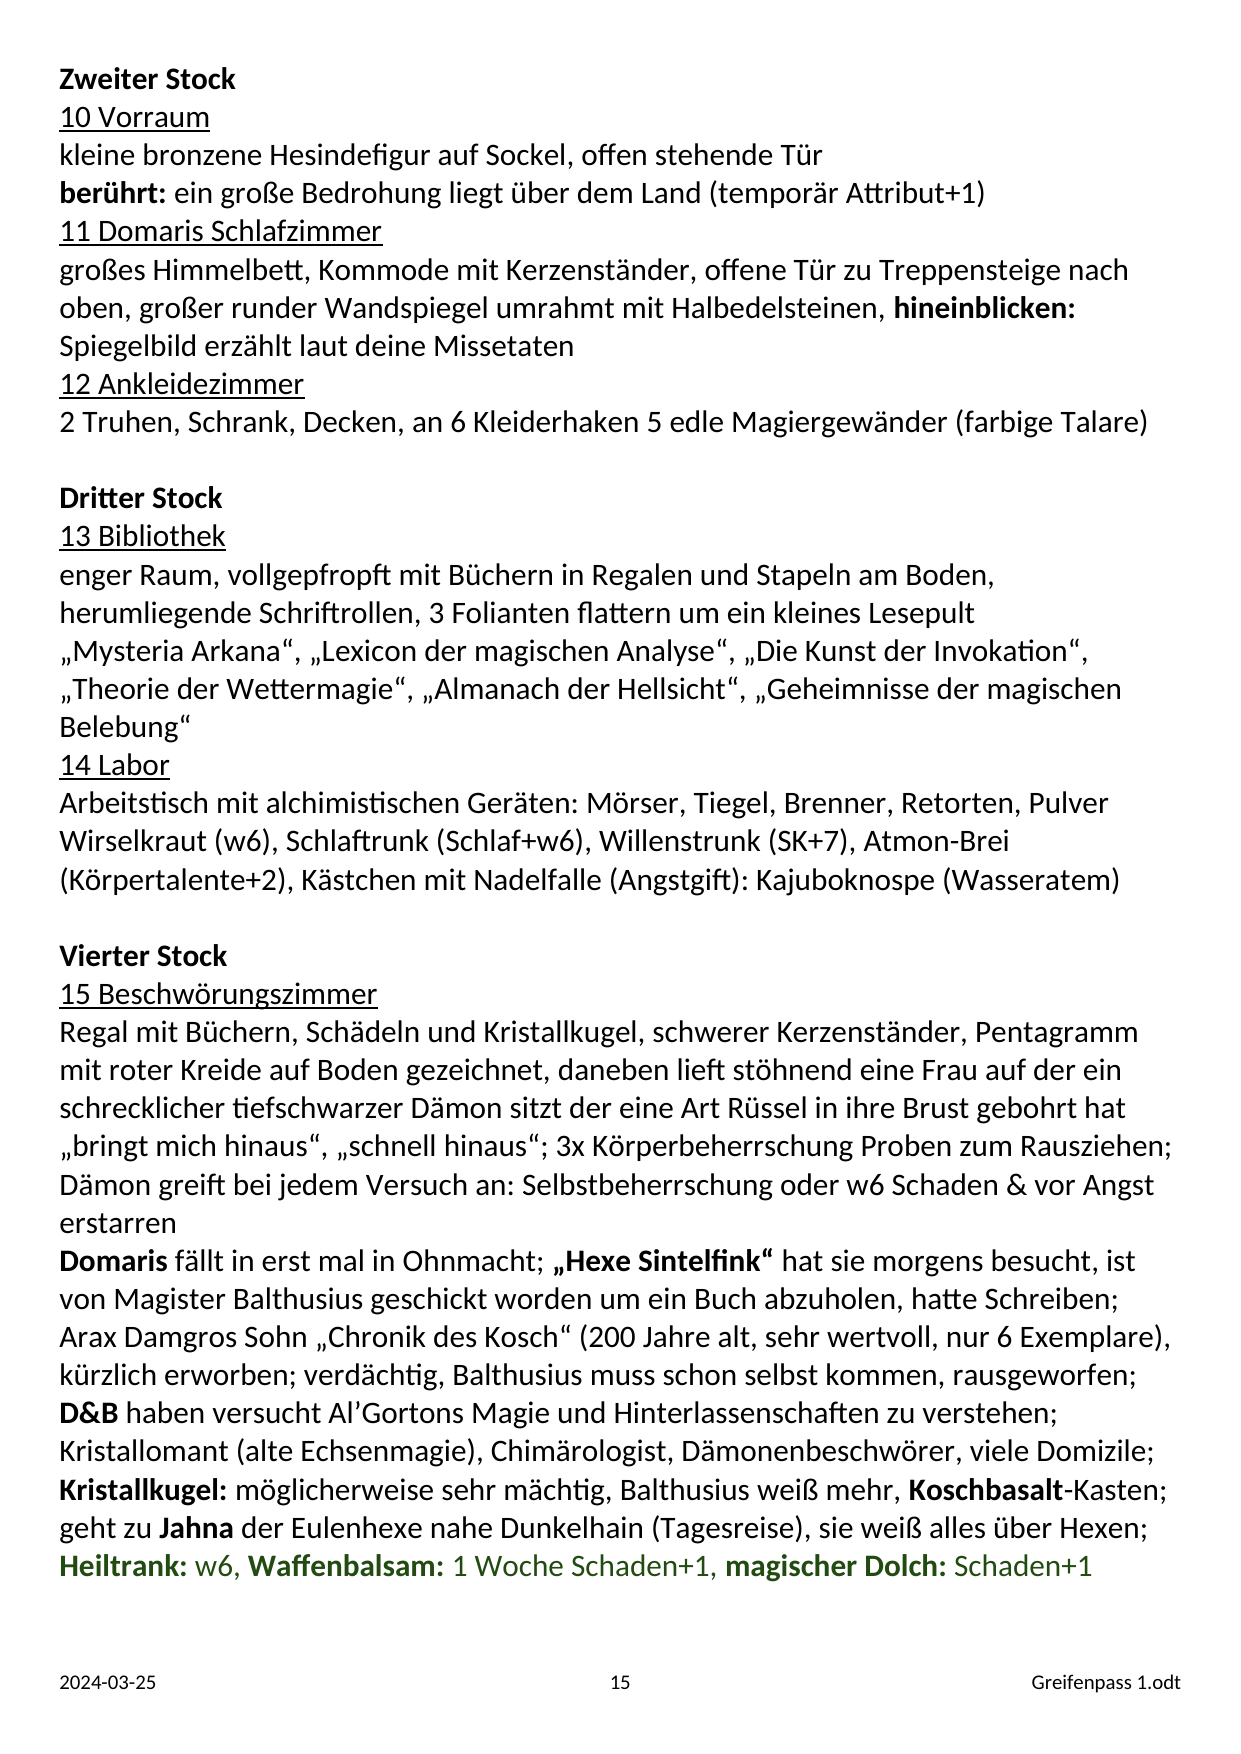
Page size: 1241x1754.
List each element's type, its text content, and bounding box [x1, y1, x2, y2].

text 14 Labor [59, 745, 1181, 783]
text Zweiter Stock [59, 59, 1181, 97]
text Heiltrank: w6, Waffenbalsam: 1 Woche Schaden+1, magischer Dolch: Schaden+1 [59, 1546, 1181, 1584]
text Vierter Stock [59, 936, 1181, 974]
text „Mysteria Arkana“, „Lexicon der magischen Analyse“, „Die Kunst der Invokation“, „Theorie der Wettermagie“, „Almanach der Hellsicht“, „Geheimnisse der magischen Belebung“ [59, 631, 1181, 745]
text 15 Beschwörungszimmer [59, 974, 1181, 1012]
text Dritter Stock [59, 478, 1181, 517]
text D&B haben versucht Al’Gortons Magie und Hinterlassenschaften zu verstehen; Kristallomant (alte Echsenmagie), Chimärologist, Dämonenbeschwörer, viele Domizile; Kristallkugel: möglicherweise sehr mächtig, Balthusius weiß mehr, Koschbasalt-Kasten; [59, 1393, 1181, 1508]
text 12 Ankleidezimmer [59, 364, 1181, 402]
text enger Raum, vollgepfropft mit Büchern in Regalen und Stapeln am Boden, herumliegende Schriftrollen, 3 Folianten flattern um ein kleines Lesepult [59, 555, 1181, 631]
text „bringt mich hinaus“, „schnell hinaus“; 3x Körperbeherrschung Proben zum Rausziehen; [59, 1127, 1181, 1165]
text Dämon greift bei jedem Versuch an: Selbstbeherrschung oder w6 Schaden & vor Angst erstarren [59, 1165, 1181, 1241]
text Arbeitstisch mit alchimistischen Geräten: Mörser, Tiegel, Brenner, Retorten, Pulver [59, 783, 1181, 822]
text 11 Domaris Schlafzimmer [59, 212, 1181, 250]
text 2 Truhen, Schrank, Decken, an 6 Kleiderhaken 5 edle Magiergewänder (farbige Talare) [59, 402, 1181, 440]
text Domaris fällt in erst mal in Ohnmacht; „Hexe Sintelfink“ hat sie morgens besucht, ist von Magister Balthusius geschickt worden um ein Buch abzuholen, hatte Schreiben; Arax Damgros Sohn „Chronik des Kosch“ (200 Jahre alt, sehr wertvoll, nur 6 Exemplare), kürzlich erworben; verdächtig, Balthusius muss schon selbst kommen, rausgeworfen; [59, 1241, 1181, 1393]
text Wirselkraut (w6), Schlaftrunk (Schlaf+w6), Willenstrunk (SK+7), Atmon-Brei (Körpertalente+2), Kästchen mit Nadelfalle (Angstgift): Kajuboknospe (Wasseratem) [59, 822, 1181, 898]
text 13 Bibliothek [59, 517, 1181, 555]
text großes Himmelbett, Kommode mit Kerzenständer, offene Tür zu Treppensteige nach oben, großer runder Wandspiegel umrahmt mit Halbedelsteinen, hineinblicken: Spiegelbild erzählt laut deine Missetaten [59, 250, 1181, 364]
text geht zu Jahna der Eulenhexe nahe Dunkelhain (Tagesreise), sie weiß alles über Hexen; [59, 1508, 1181, 1546]
text Regal mit Büchern, Schädeln und Kristallkugel, schwerer Kerzenständer, Pentagramm mit roter Kreide auf Boden gezeichnet, daneben lieft stöhnend eine Frau auf der ein schrecklicher tiefschwarzer Dämon sitzt der eine Art Rüssel in ihre Brust gebohrt hat [59, 1012, 1181, 1127]
text 10 Vorraum [59, 97, 1181, 135]
text kleine bronzene Hesindefigur auf Sockel, offen stehende Tür berührt: ein große Bedrohung liegt über dem Land (temporär Attribut+1) [59, 135, 1181, 212]
